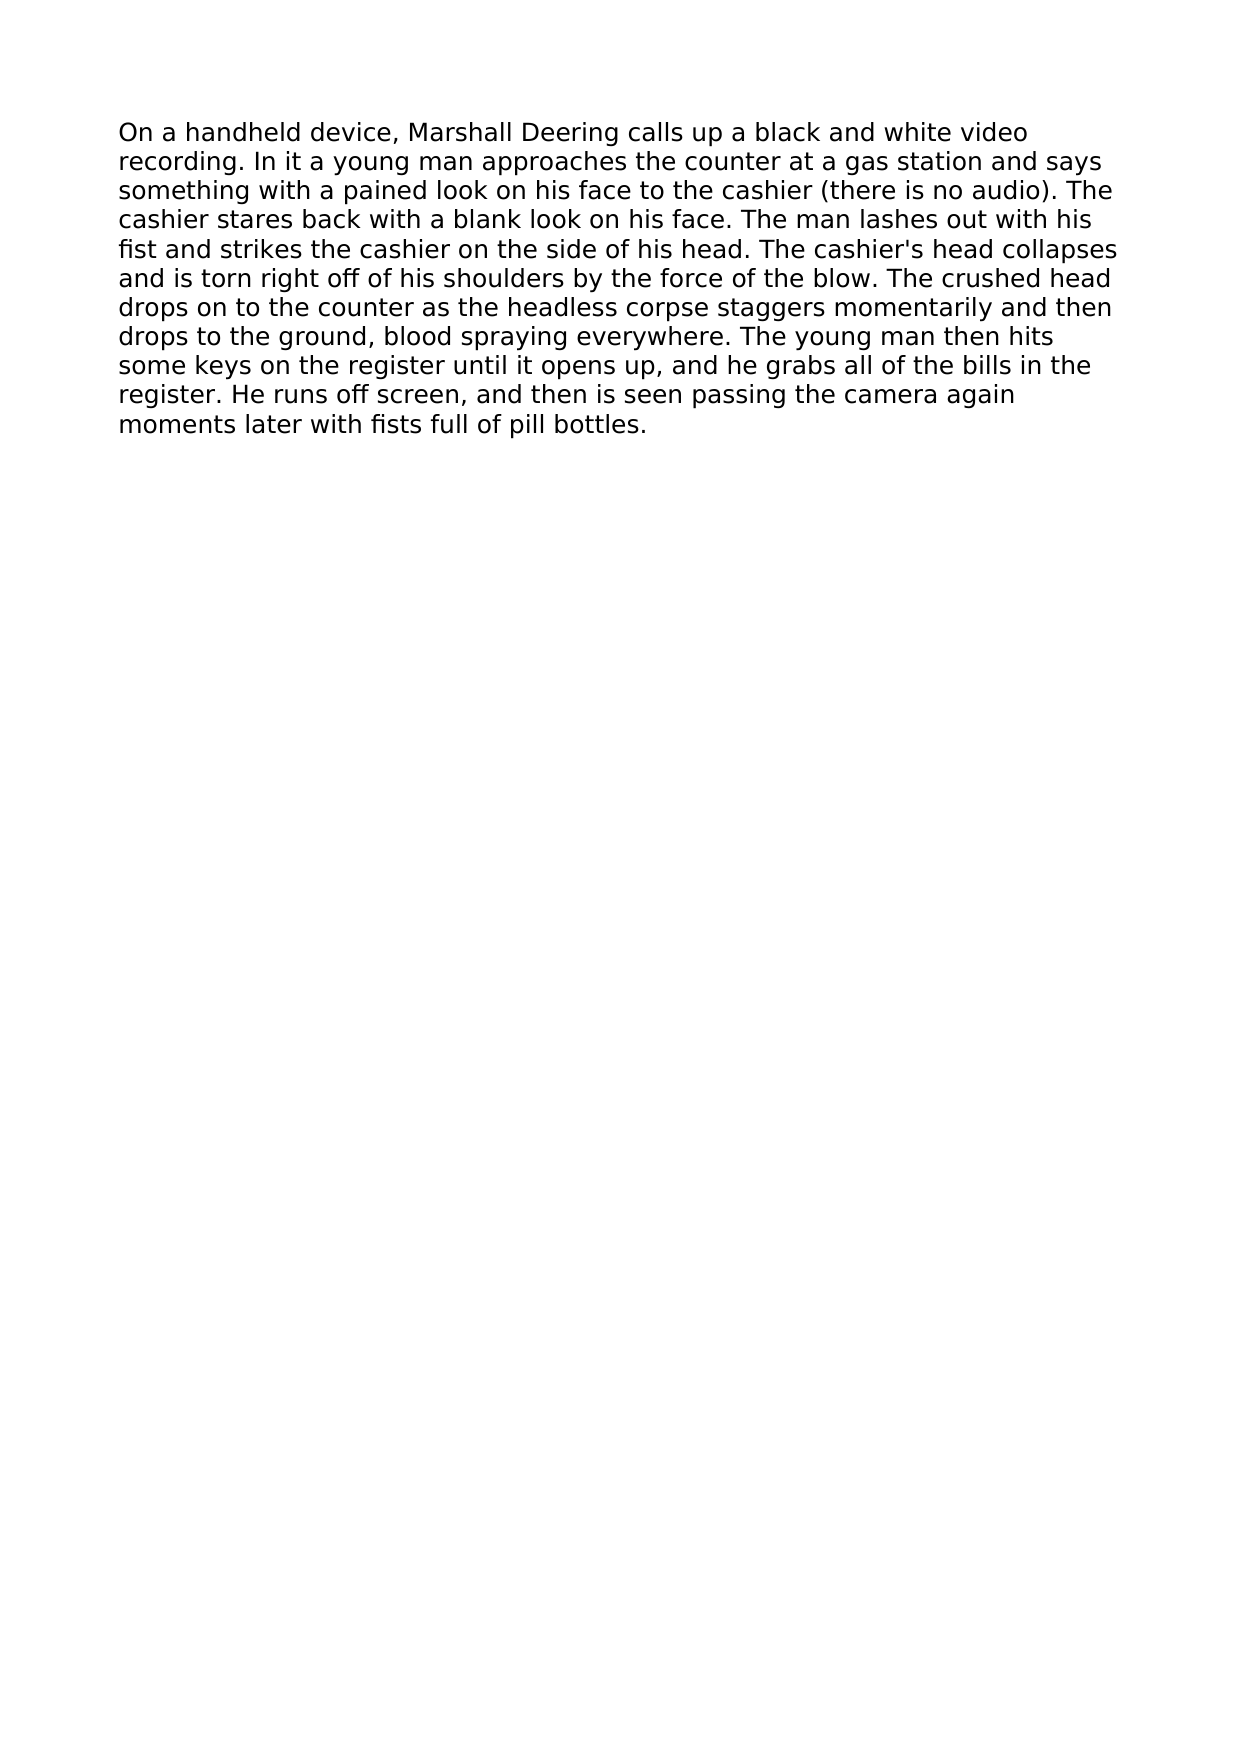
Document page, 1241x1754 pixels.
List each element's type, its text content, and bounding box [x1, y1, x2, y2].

text On a handheld device, Marshall Deering calls up a black and white video recording. In it a young man approaches the counter at a gas station and says something with a pained look on his face to the cashier (there is no audio). The cashier stares back with a blank look on his face. The man lashes out with his fist and strikes the cashier on the side of his head. The cashier's head collapses and is torn right off of his shoulders by the force of the blow. The crushed head drops on to the counter as the headless corpse staggers momentarily and then drops to the ground, blood spraying everywhere. The young man then hits some keys on the register until it opens up, and he grabs all of the bills in the register. He runs off screen, and then is seen passing the camera again moments later with fists full of pill bottles. [118, 118, 1122, 439]
